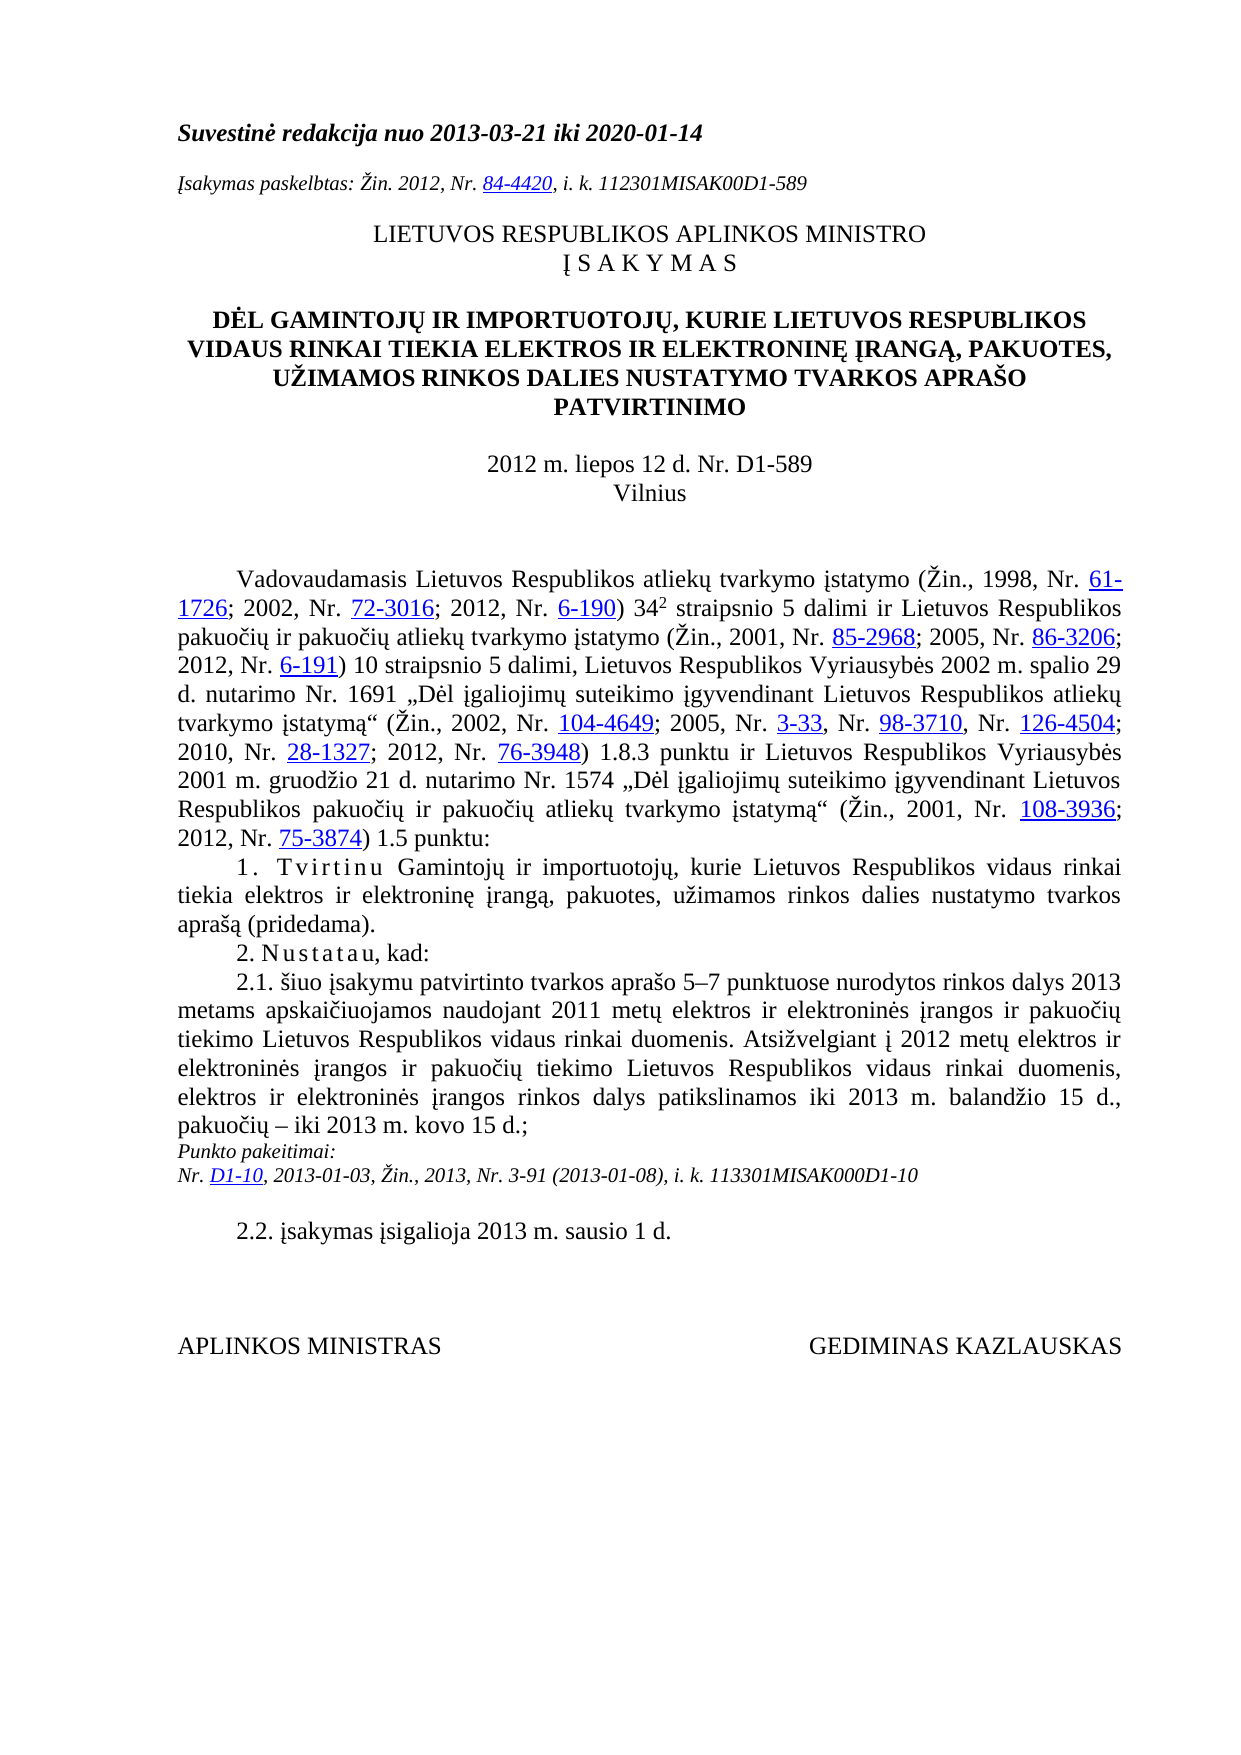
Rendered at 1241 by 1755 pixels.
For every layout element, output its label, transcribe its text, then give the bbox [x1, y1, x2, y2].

text LIETUVOS RESPUBLIKOS APLINKOS MINISTRO [177, 219, 1122, 248]
text 2. Nustatau, kad: [177, 938, 1122, 967]
text Vadovaudamasis Lietuvos Respublikos atliekų tvarkymo įstatymo (Žin., 1998, Nr. 61-1726; 2002, Nr. 72-3016; 2012, Nr. 6-190) 342 straipsnio 5 dalimi ir Lietuvos Respublikos pakuočių ir pakuočių atliekų tvarkymo įstatymo (Žin., 2001, Nr. 85-2968; 2005, Nr. 86-3206; 2012, Nr. 6-191) 10 straipsnio 5 dalimi, Lietuvos Respublikos Vyriausybės 2002 m. spalio 29 d. nutarimo Nr. 1691 „Dėl įgaliojimų suteikimo įgyvendinant Lietuvos Respublikos atliekų tvarkymo įstatymą“ (Žin., 2002, Nr. 104-4649; 2005, Nr. 3-33, Nr. 98-3710, Nr. 126-4504; 2010, Nr. 28-1327; 2012, Nr. 76-3948) 1.8.3 punktu ir Lietuvos Respublikos Vyriausybės 2001 m. gruodžio 21 d. nutarimo Nr. 1574 „Dėl įgaliojimų suteikimo įgyvendinant Lietuvos Respublikos pakuočių ir pakuočių atliekų tvarkymo įstatymą“ (Žin., 2001, Nr. 108-3936; 2012, Nr. 75-3874) 1.5 punktu: [177, 564, 1122, 852]
text Vilnius [177, 478, 1122, 507]
text 2.2. įsakymas įsigalioja 2013 m. sausio 1 d. [177, 1216, 1122, 1245]
text Punkto pakeitimai: [177, 1139, 1122, 1163]
text Suvestinė redakcija nuo 2013-03-21 iki 2020-01-14 [177, 118, 1122, 147]
text 2.1. šiuo įsakymu patvirtinto tvarkos aprašo 5–7 punktuose nurodytos rinkos dalys 2013 metams apskaičiuojamos naudojant 2011 metų elektros ir elektroninės įrangos ir pakuočių tiekimo Lietuvos Respublikos vidaus rinkai duomenis. Atsižvelgiant į 2012 metų elektros ir elektroninės įrangos ir pakuočių tiekimo Lietuvos Respublikos vidaus rinkai duomenis, elektros ir elektroninės įrangos rinkos dalys patikslinamos iki 2013 m. balandžio 15 d., pakuočių – iki 2013 m. kovo 15 d.; [177, 967, 1122, 1139]
text Į S A K Y M A S [177, 248, 1122, 277]
text Nr. D1-10, 2013-01-03, Žin., 2013, Nr. 3-91 (2013-01-08), i. k. 113301MISAK000D1-10 [177, 1163, 1122, 1187]
text DĖL gamintojų ir importuotojų, kurie Lietuvos Respublikos vidaus rinkai tiekia elektros ir elektroninę įrangą, pakuotes, užimamos rinkos dalies nustatymo TVARKOS APRAŠO PATVIRTINIMO [177, 305, 1122, 420]
text Aplinkos ministras Gediminas Kazlauskas [177, 1331, 1122, 1360]
text 1. Tvirtinu Gamintojų ir importuotojų, kurie Lietuvos Respublikos vidaus rinkai tiekia elektros ir elektroninę įrangą, pakuotes, užimamos rinkos dalies nustatymo tvarkos aprašą (pridedama). [177, 852, 1122, 938]
text 2012 m. liepos 12 d. Nr. D1-589 [177, 449, 1122, 478]
text Įsakymas paskelbtas: Žin. 2012, Nr. 84-4420, i. k. 112301MISAK00D1-589 [177, 171, 1122, 195]
